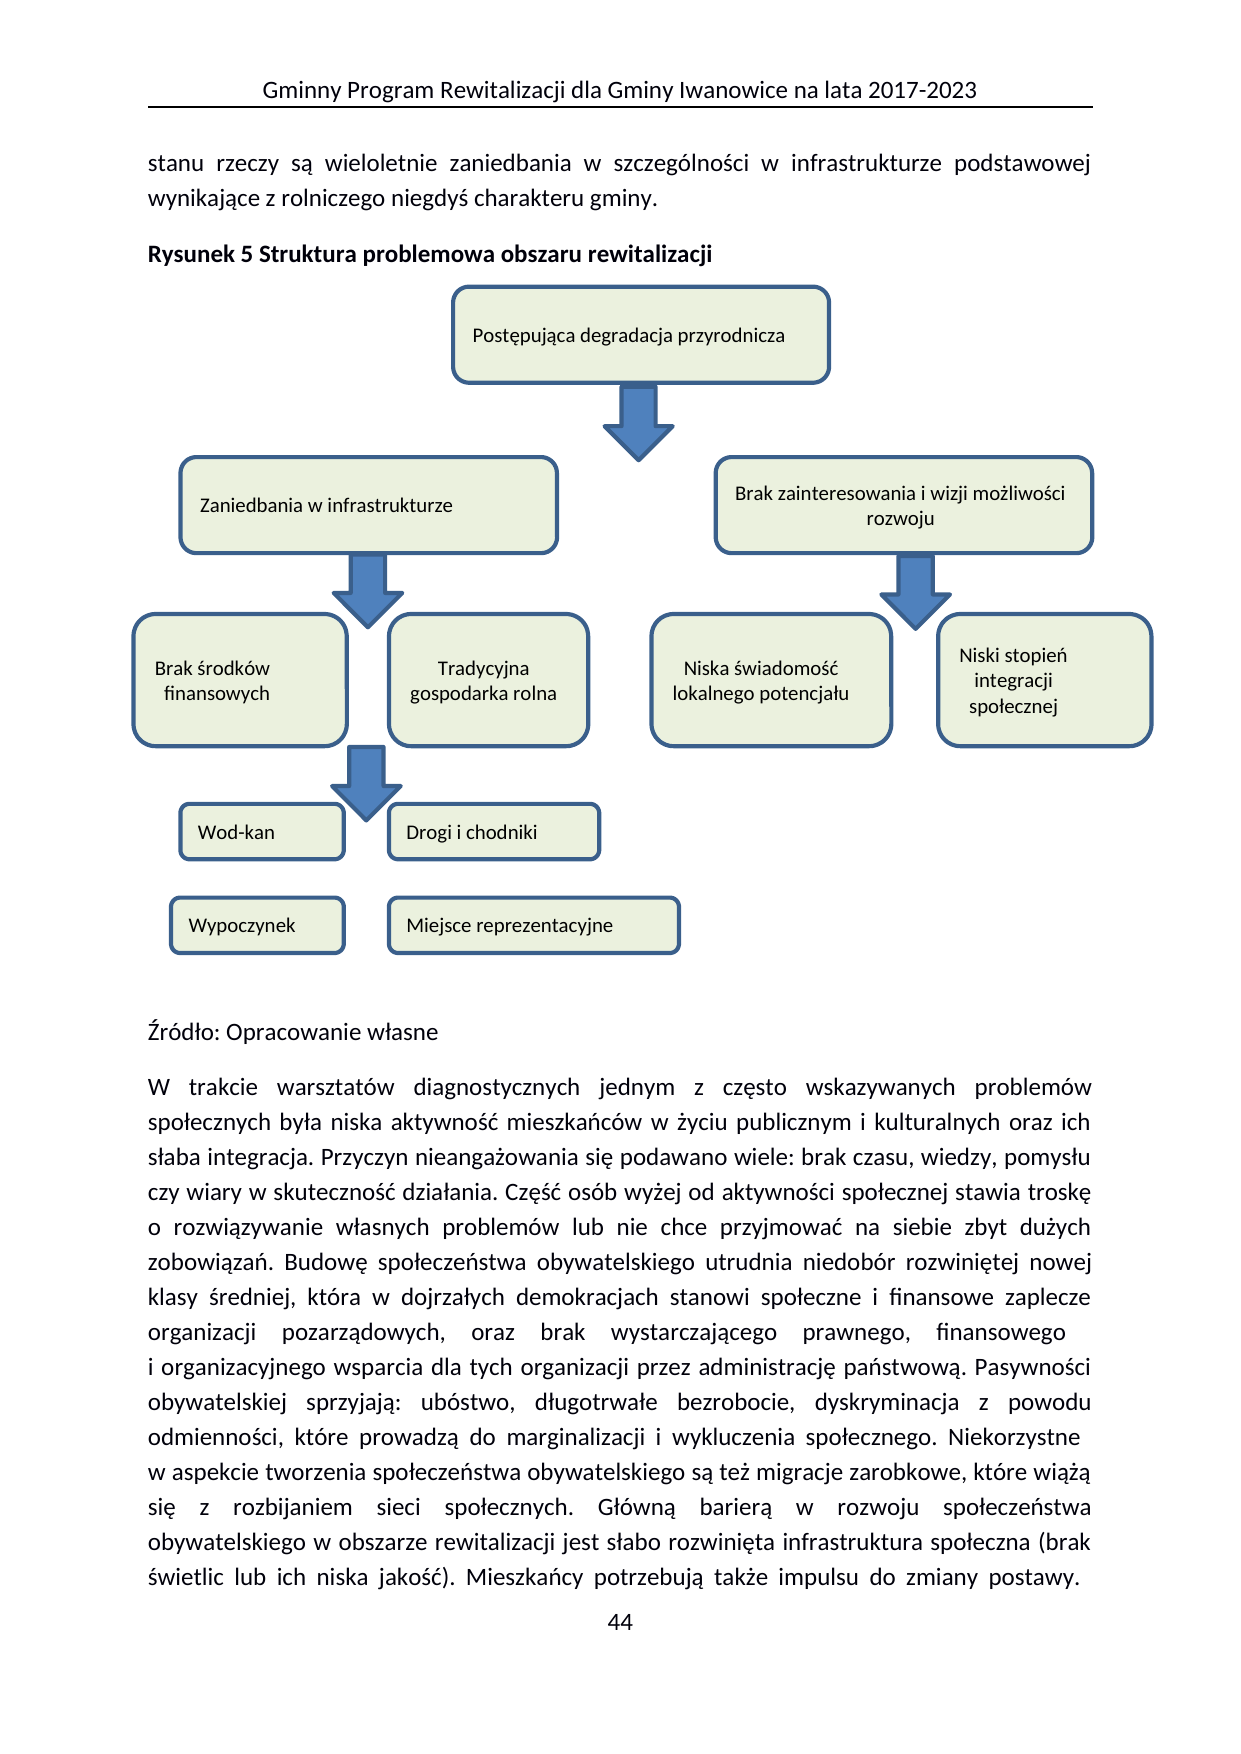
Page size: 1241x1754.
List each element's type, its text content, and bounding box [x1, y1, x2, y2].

text stanu rzeczy są wieloletnie zaniedbania w szczególności w infrastrukturze podstawowej wynikające z rolniczego niegdyś charakteru gminy. [148, 148, 1093, 213]
text W trakcie warsztatów diagnostycznych jednym z często wskazywanych problemów społecznych była niska aktywność mieszkańców w życiu publicznym i kulturalnych oraz ich słaba integracja. Przyczyn nieangażowania się podawano wiele: brak czasu, wiedzy, pomysłu czy wiary w skuteczność działania. Część osób wyżej od aktywności społecznej stawia troskę o rozwiązywanie własnych problemów lub nie chce przyjmować na siebie zbyt dużych zobowiązań. Budowę społeczeństwa obywatelskiego utrudnia niedobór rozwiniętej nowej klasy średniej, która w dojrzałych demokracjach stanowi społeczne i finansowe zaplecze organizacji pozarządowych, oraz brak wystarczającego prawnego, finansowego i organizacyjnego wsparcia dla tych organizacji przez administrację państwową. Pasywności obywatelskiej sprzyjają: ubóstwo, długotrwałe bezrobocie, dyskryminacja z powodu odmienności, które prowadzą do marginalizacji i wykluczenia społecznego. Niekorzystne w aspekcie tworzenia społeczeństwa obywatelskiego są też migracje zarobkowe, które wiążą się z rozbijaniem sieci społecznych. Główną barierą w rozwoju społeczeństwa obywatelskiego w obszarze rewitalizacji jest słabo rozwinięta infrastruktura społeczna (brak świetlic lub ich niska jakość). Mieszkańcy potrzebują także impulsu do zmiany postawy. [148, 1071, 1093, 1592]
text Rysunek 5 Struktura problemowa obszaru rewitalizacji [148, 238, 1093, 269]
text Źródło: Opracowanie własne [148, 1016, 1093, 1046]
